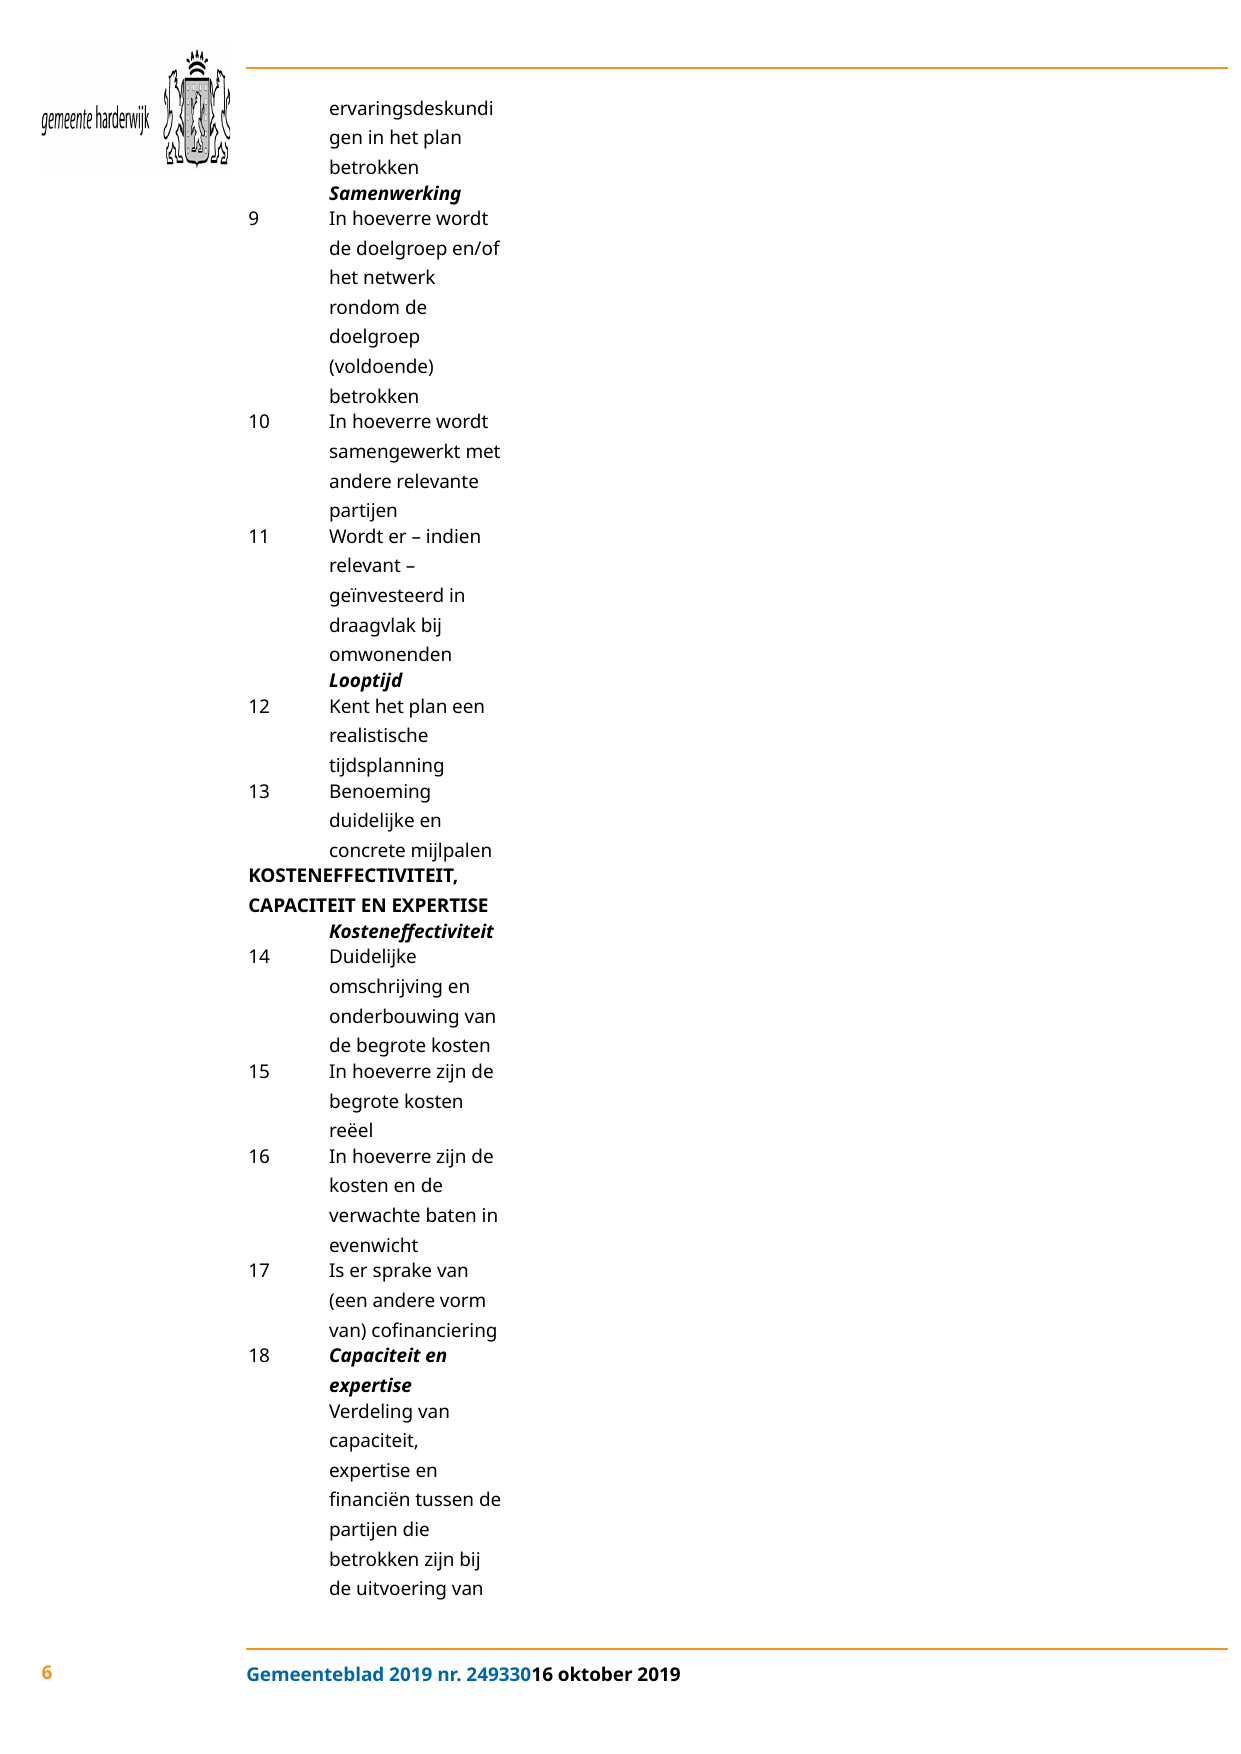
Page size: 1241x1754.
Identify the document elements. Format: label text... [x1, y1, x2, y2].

table_cell [505, 205, 1152, 409]
table_cell In hoeverre wordt de doelgroep en/of het netwerk rondom de doelgroep (voldoende) betrokken [329, 205, 505, 409]
table_cell 18 [248, 1343, 329, 1398]
table_cell [990, 863, 1152, 918]
table_cell In hoeverre wordt samengewerkt met andere relevante partijen [329, 409, 505, 523]
table_cell 16 [248, 1143, 329, 1258]
table_cell [248, 918, 329, 944]
table_cell [505, 523, 1152, 667]
table_cell KOSTENEFFECTIVITEIT, CAPACITEIT EN EXPERTISE [248, 863, 505, 918]
table_cell Looptijd [329, 667, 505, 693]
table_cell [505, 180, 1152, 205]
table_cell [505, 1398, 1152, 1601]
table_cell 10 [248, 409, 329, 523]
table_cell Kosteneffectiviteit [329, 918, 505, 944]
table_cell [828, 863, 990, 918]
table_cell Benoeming duidelijke en concrete mijlpalen [329, 778, 505, 863]
table_cell [505, 918, 1152, 944]
table_cell ervaringsdeskundigen in het plan betrokken [329, 95, 505, 180]
table_cell Kent het plan een realistische tijdsplanning [329, 693, 505, 778]
table_cell [505, 667, 1152, 693]
table_cell Capaciteit en expertise [329, 1343, 505, 1398]
table_cell In hoeverre zijn de begrote kosten reëel [329, 1058, 505, 1143]
table_cell [505, 1343, 1152, 1398]
table_cell 15 [248, 1058, 329, 1143]
table_cell Verdeling van capaciteit, expertise en financiën tussen de partijen die betrokken zijn bij de uitvoering van [329, 1398, 505, 1601]
table_cell Duidelijke omschrijving en onderbouwing van de begrote kosten [329, 944, 505, 1058]
table_cell [248, 95, 329, 180]
table_cell [505, 1058, 1152, 1143]
table_cell [505, 778, 1152, 863]
table_cell [505, 409, 1152, 523]
table_cell In hoeverre zijn de kosten en de verwachte baten in evenwicht [329, 1143, 505, 1258]
table_cell [248, 1398, 329, 1601]
table_cell Wordt er – indien relevant – geïnvesteerd in draagvlak bij omwonenden [329, 523, 505, 667]
table_cell 13 [248, 778, 329, 863]
table_cell Samenwerking [329, 180, 505, 205]
table_cell 14 [248, 944, 329, 1058]
table_cell [505, 1258, 1152, 1342]
table_cell 17 [248, 1258, 329, 1342]
table_cell [505, 944, 1152, 1058]
table_cell [248, 667, 329, 693]
table_cell [505, 95, 1152, 180]
table_cell 9 [248, 205, 329, 409]
table_cell [505, 1143, 1152, 1258]
table_cell Is er sprake van (een andere vorm van) cofinanciering [329, 1258, 505, 1342]
table_cell [666, 863, 828, 918]
picture [41, 47, 231, 172]
table_cell 12 [248, 693, 329, 778]
table_cell [505, 693, 1152, 778]
table_cell [505, 863, 666, 918]
table_cell [248, 180, 329, 205]
table_cell 11 [248, 523, 329, 667]
